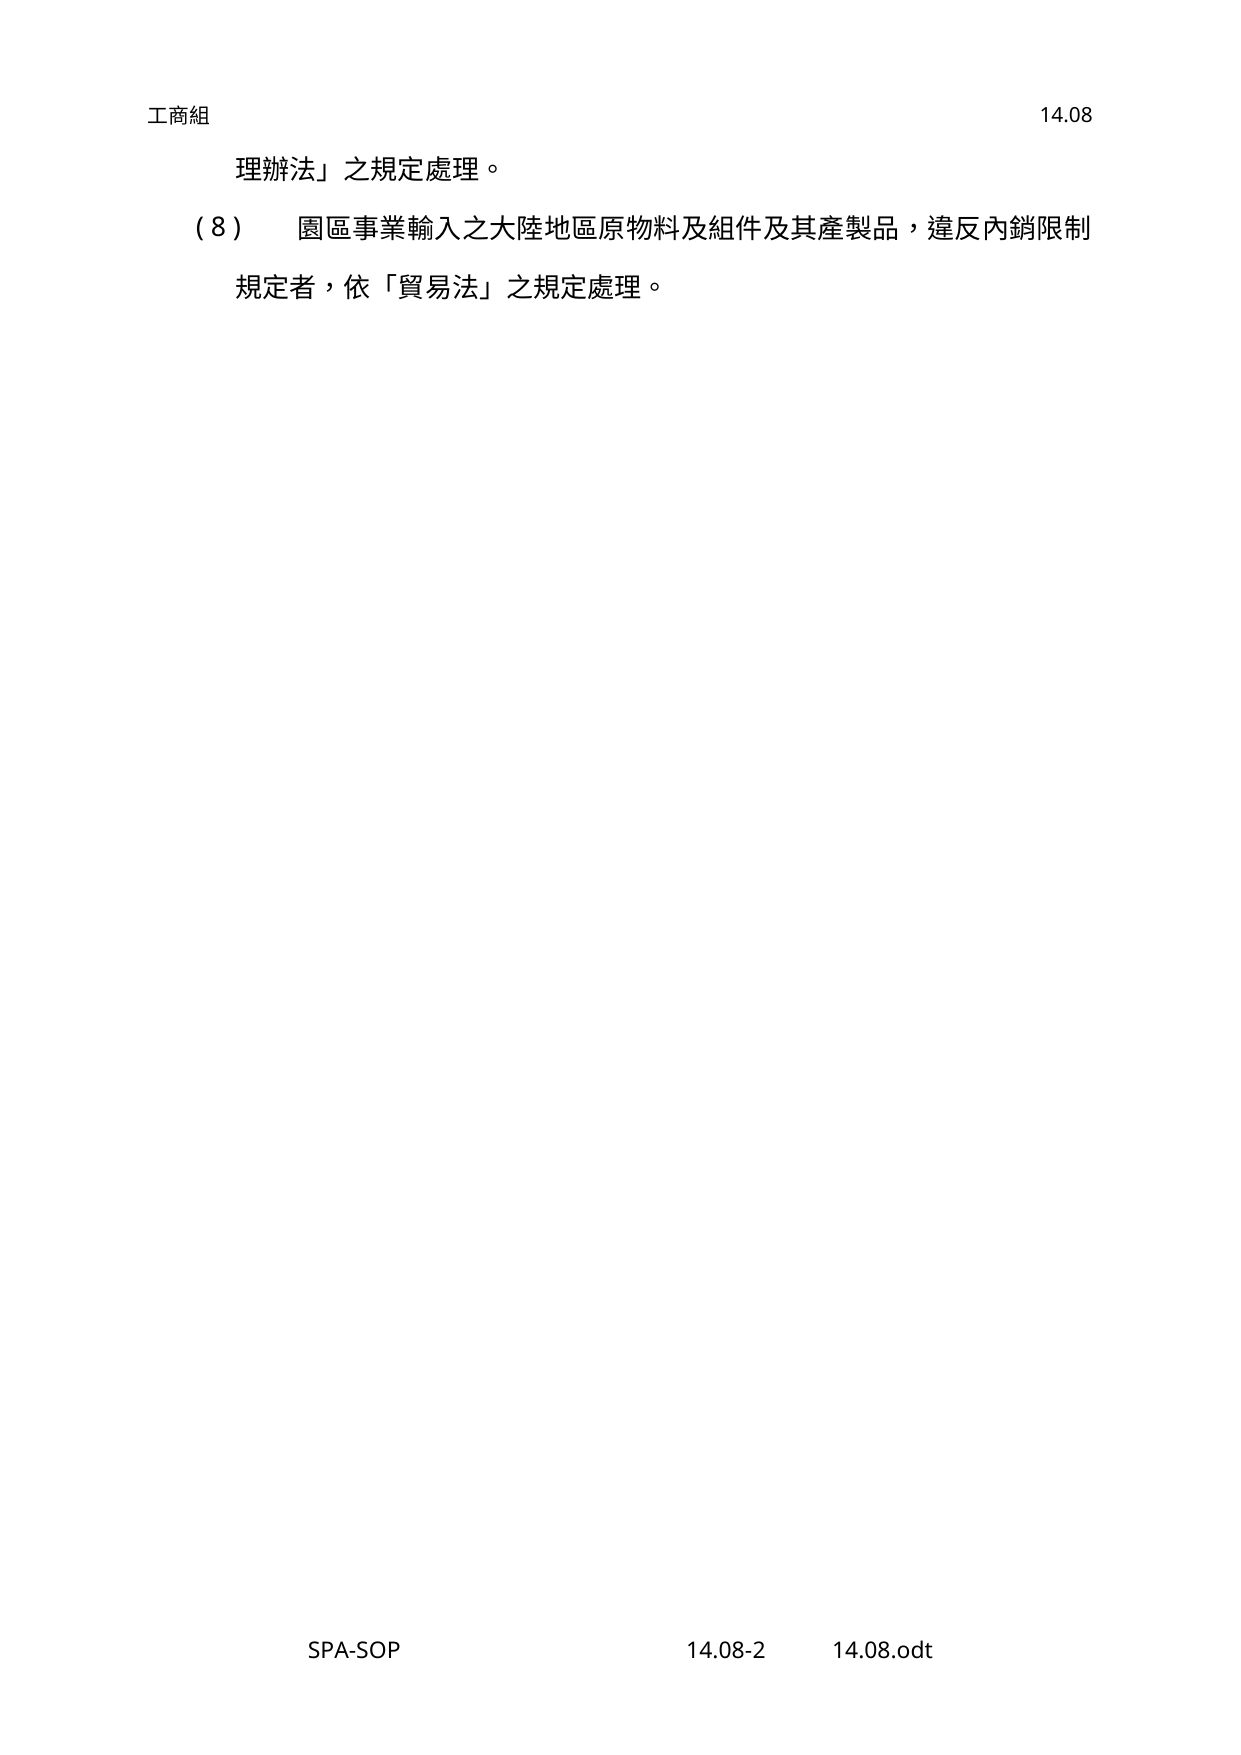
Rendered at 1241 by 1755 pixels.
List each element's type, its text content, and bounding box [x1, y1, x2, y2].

list 園區事業輸入之大陸地區原物料及組件及其產製品，違反內銷限制規定者，依「貿易法」之規定處理。 [191, 207, 1093, 305]
list 理辦法」之規定處理。 [191, 148, 1093, 187]
